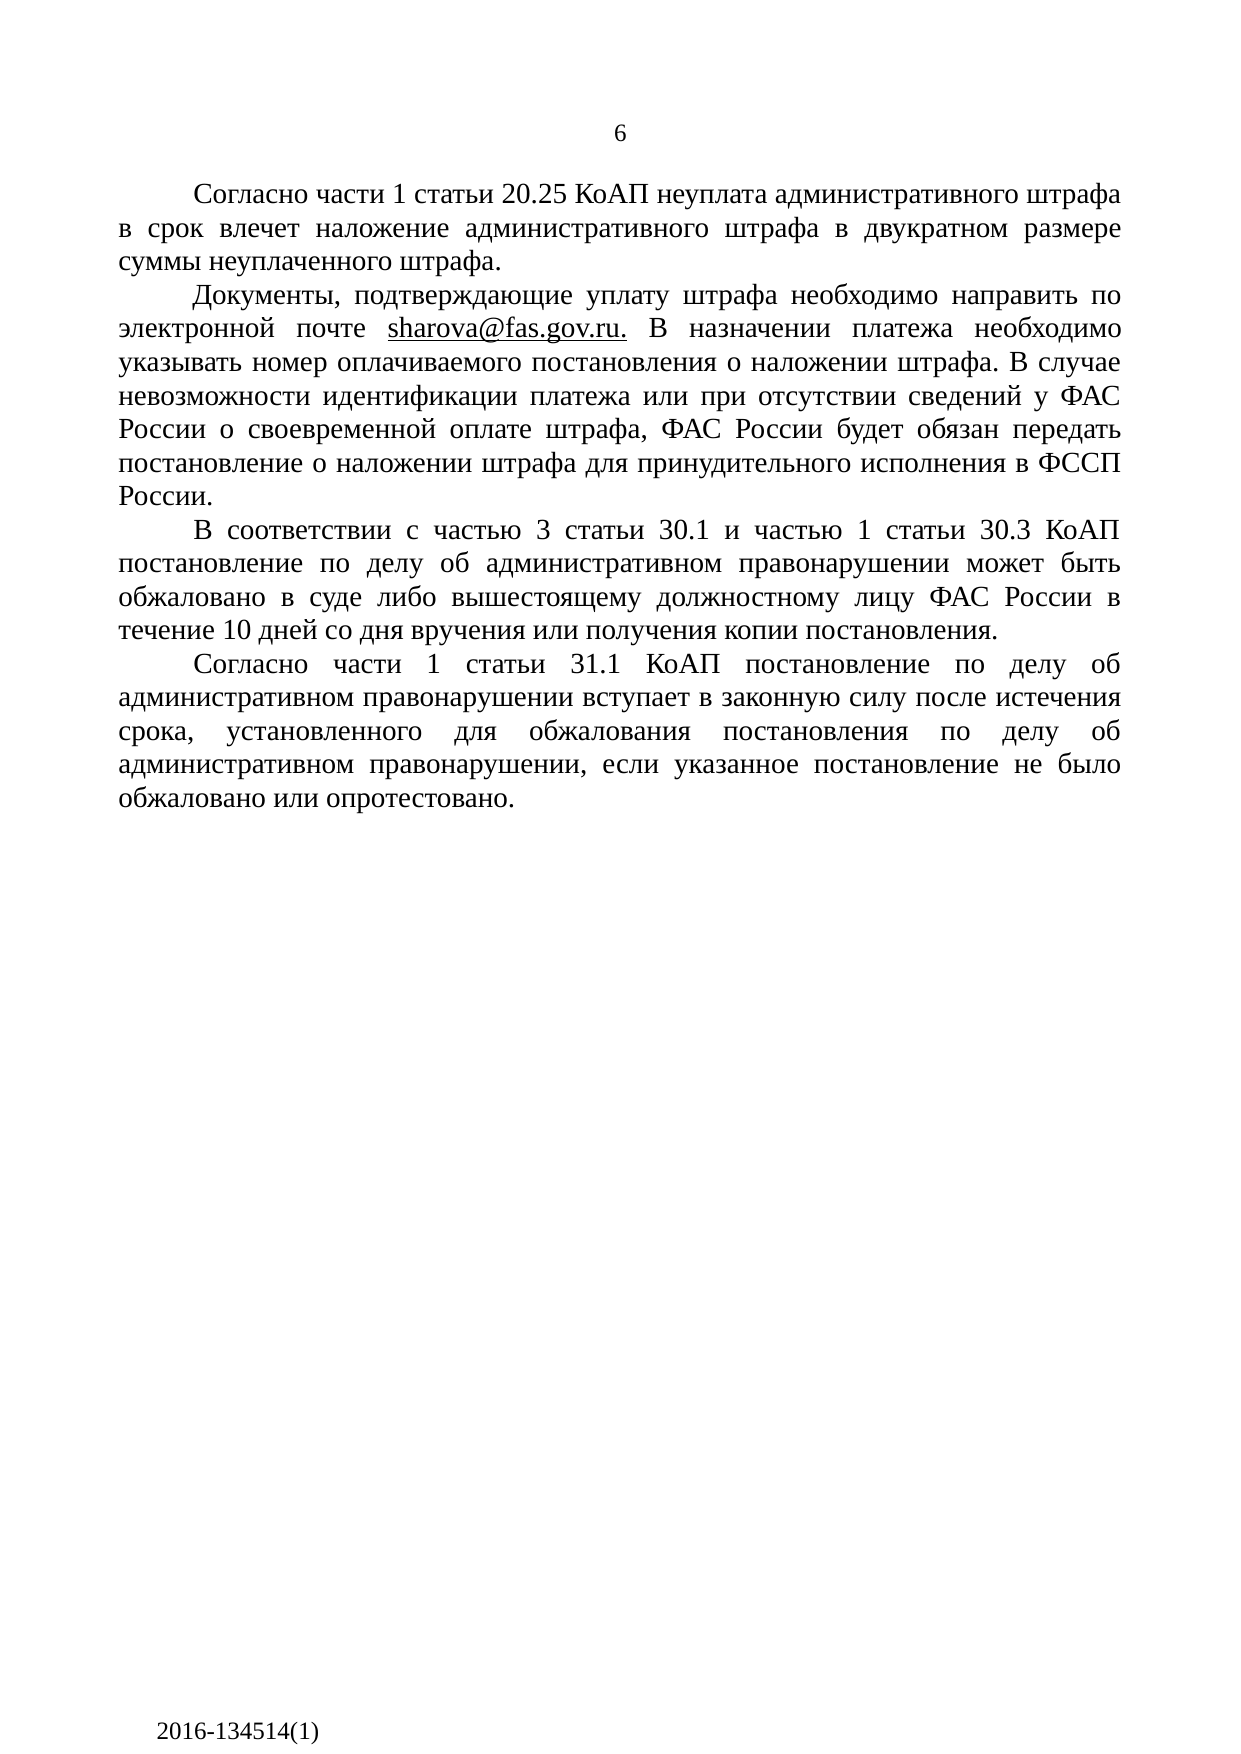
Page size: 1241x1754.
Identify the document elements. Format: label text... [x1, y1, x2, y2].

text Документы, подтверждающие уплату штрафа необходимо направить по электронной почте sharova@fas.gov.ru. В назначении платежа необходимо указывать номер оплачиваемого постановления о наложении штрафа. В случае невозможности идентификации платежа или при отсутствии сведений у ФАС России о своевременной оплате штрафа, ФАС России будет обязан передать постановление о наложении штрафа для принудительного исполнения в ФССП России. [118, 277, 1122, 512]
text Согласно части 1 статьи 31.1 КоАП постановление по делу об административном правонарушении вступает в законную силу после истечения срока, установленного для обжалования постановления по делу об административном правонарушении, если указанное постановление не было обжаловано или опротестовано. [118, 646, 1122, 814]
text В соответствии с частью 3 статьи 30.1 и частью 1 статьи 30.3 КоАП постановление по делу об административном правонарушении может быть обжаловано в суде либо вышестоящему должностному лицу ФАС России в течение 10 дней со дня вручения или получения копии постановления. [118, 512, 1122, 646]
text Согласно части 1 статьи 20.25 КоАП неуплата административного штрафа в срок влечет наложение административного штрафа в двукратном размере суммы неуплаченного штрафа. [118, 176, 1122, 277]
